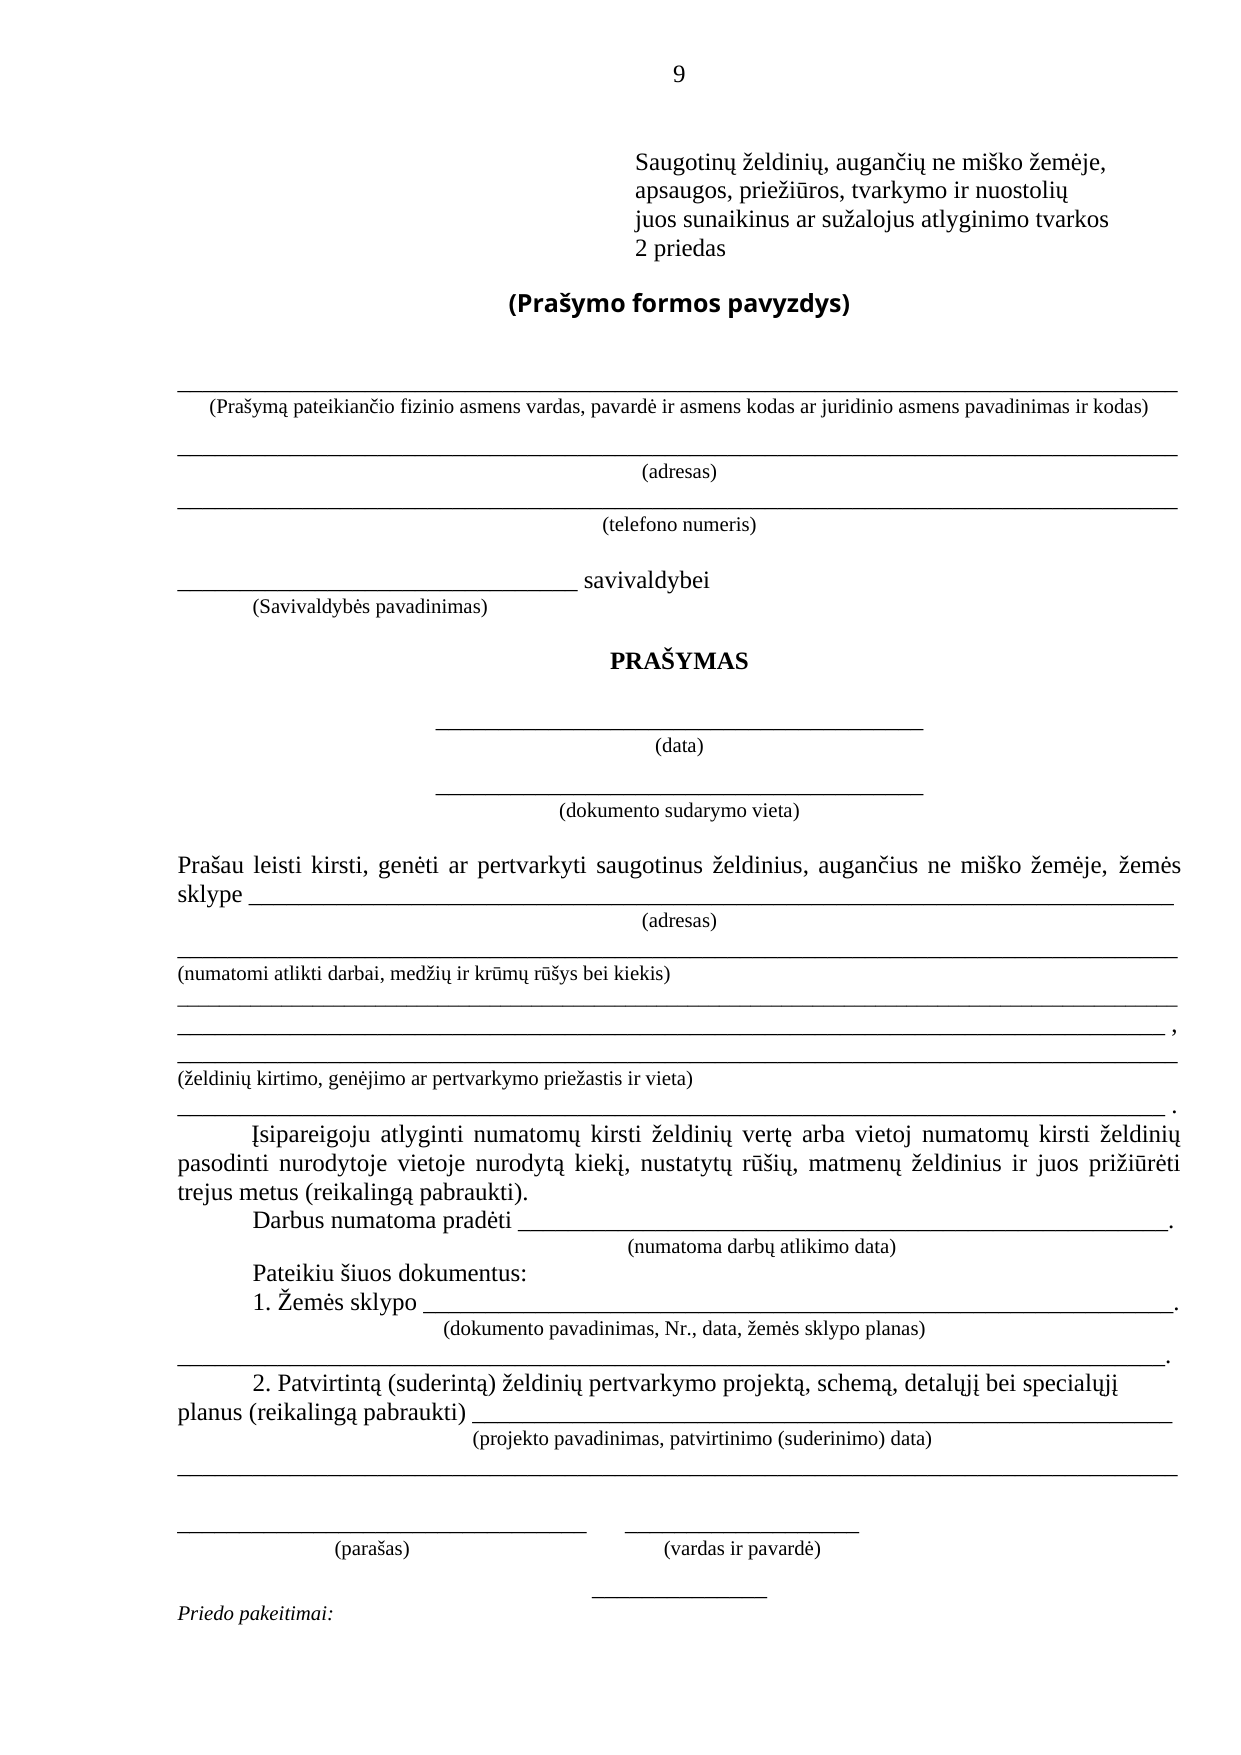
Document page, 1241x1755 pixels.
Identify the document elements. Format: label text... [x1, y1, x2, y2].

text apsaugos, priežiūros, tvarkymo ir nuostolių [177, 176, 1181, 204]
text ________________________________________________________________________________ [177, 932, 1181, 961]
text ________________________________________________________________________________ [177, 483, 1181, 512]
text 2. Patvirtintą (suderintą) želdinių pertvarkymo projektą, schemą, detalųjį bei specialųjį [177, 1368, 1181, 1397]
text 1. Žemės sklypo ____________________________________________________________. [177, 1287, 1181, 1316]
text _______________________________________________________________________________. [177, 1340, 1181, 1368]
text _______________________________________________________________________________ . [177, 1090, 1181, 1119]
text juos sunaikinus ar sužalojus atlyginimo tvarkos [177, 204, 1181, 233]
text Pateikiu šiuos dokumentus: [177, 1258, 1181, 1287]
text Prašau leisti kirsti, genėti ar pertvarkyti saugotinus želdinius, augančius ne miško žemėje, žemės sklype __________________________________________________________________________ [177, 850, 1181, 908]
text (Prašymą pateikiančio fizinio asmens vardas, pavardė ir asmens kodas ar juridinio asmens pavadinimas ir kodas) [177, 394, 1181, 418]
text ______________ [177, 1572, 1181, 1601]
text _______________________________________________________________________________ , [177, 1009, 1181, 1037]
text ________________________________ savivaldybei [177, 565, 1181, 594]
text (numatomi atlikti darbai, medžių ir krūmų rūšys bei kiekis) [177, 961, 1181, 985]
text (adresas) [177, 908, 1181, 932]
text PRAŠYMAS [177, 646, 1181, 675]
text (dokumento sudarymo vieta) [177, 797, 1181, 822]
text ________________________________________________________________________________ [177, 1037, 1181, 1066]
text _______________________________________ [177, 704, 1181, 733]
text (Savivaldybės pavadinimas) [177, 594, 1181, 618]
text (projekto pavadinimas, patvirtinimo (suderinimo) data) [327, 1426, 1181, 1450]
text (numatoma darbų atlikimo data) [552, 1234, 1181, 1258]
text Įsipareigoju atlyginti numatomų kirsti želdinių vertę arba vietoj numatomų kirsti želdinių pasodinti nurodytoje vietoje nurodytą kiekį, nustatytų rūšių, matmenų želdinius ir juos prižiūrėti trejus metus (reikalingą pabraukti). [177, 1119, 1181, 1205]
text ________________________________________________________________________________ [177, 431, 1181, 459]
text ________________________________________________________________________________________________ [177, 985, 1181, 1009]
text (adresas) [177, 459, 1181, 483]
text ________________________________________________________________________________ [177, 1450, 1181, 1479]
text Priedo pakeitimai: [177, 1601, 1181, 1625]
text (parašas) (vardas ir pavardė) [177, 1536, 1181, 1560]
text (želdinių kirtimo, genėjimo ar pertvarkymo priežastis ir vieta) [177, 1066, 1181, 1090]
text 2 priedas [177, 233, 1181, 262]
text planus (reikalingą pabraukti) ________________________________________________________ [177, 1397, 1181, 1426]
text Darbus numatoma pradėti ____________________________________________________. [177, 1205, 1181, 1234]
text (Prašymo formos pavyzdys) [177, 286, 1181, 320]
text _______________________________________ [177, 769, 1181, 797]
text Saugotinų želdinių, augančių ne miško žemėje, [177, 147, 1181, 176]
text (dokumento pavadinimas, Nr., data, žemės sklypo planas) [252, 1316, 1181, 1340]
text (data) [177, 733, 1181, 757]
text ________________________________________________________________________________ [177, 366, 1181, 394]
text (telefono numeris) [177, 512, 1181, 536]
